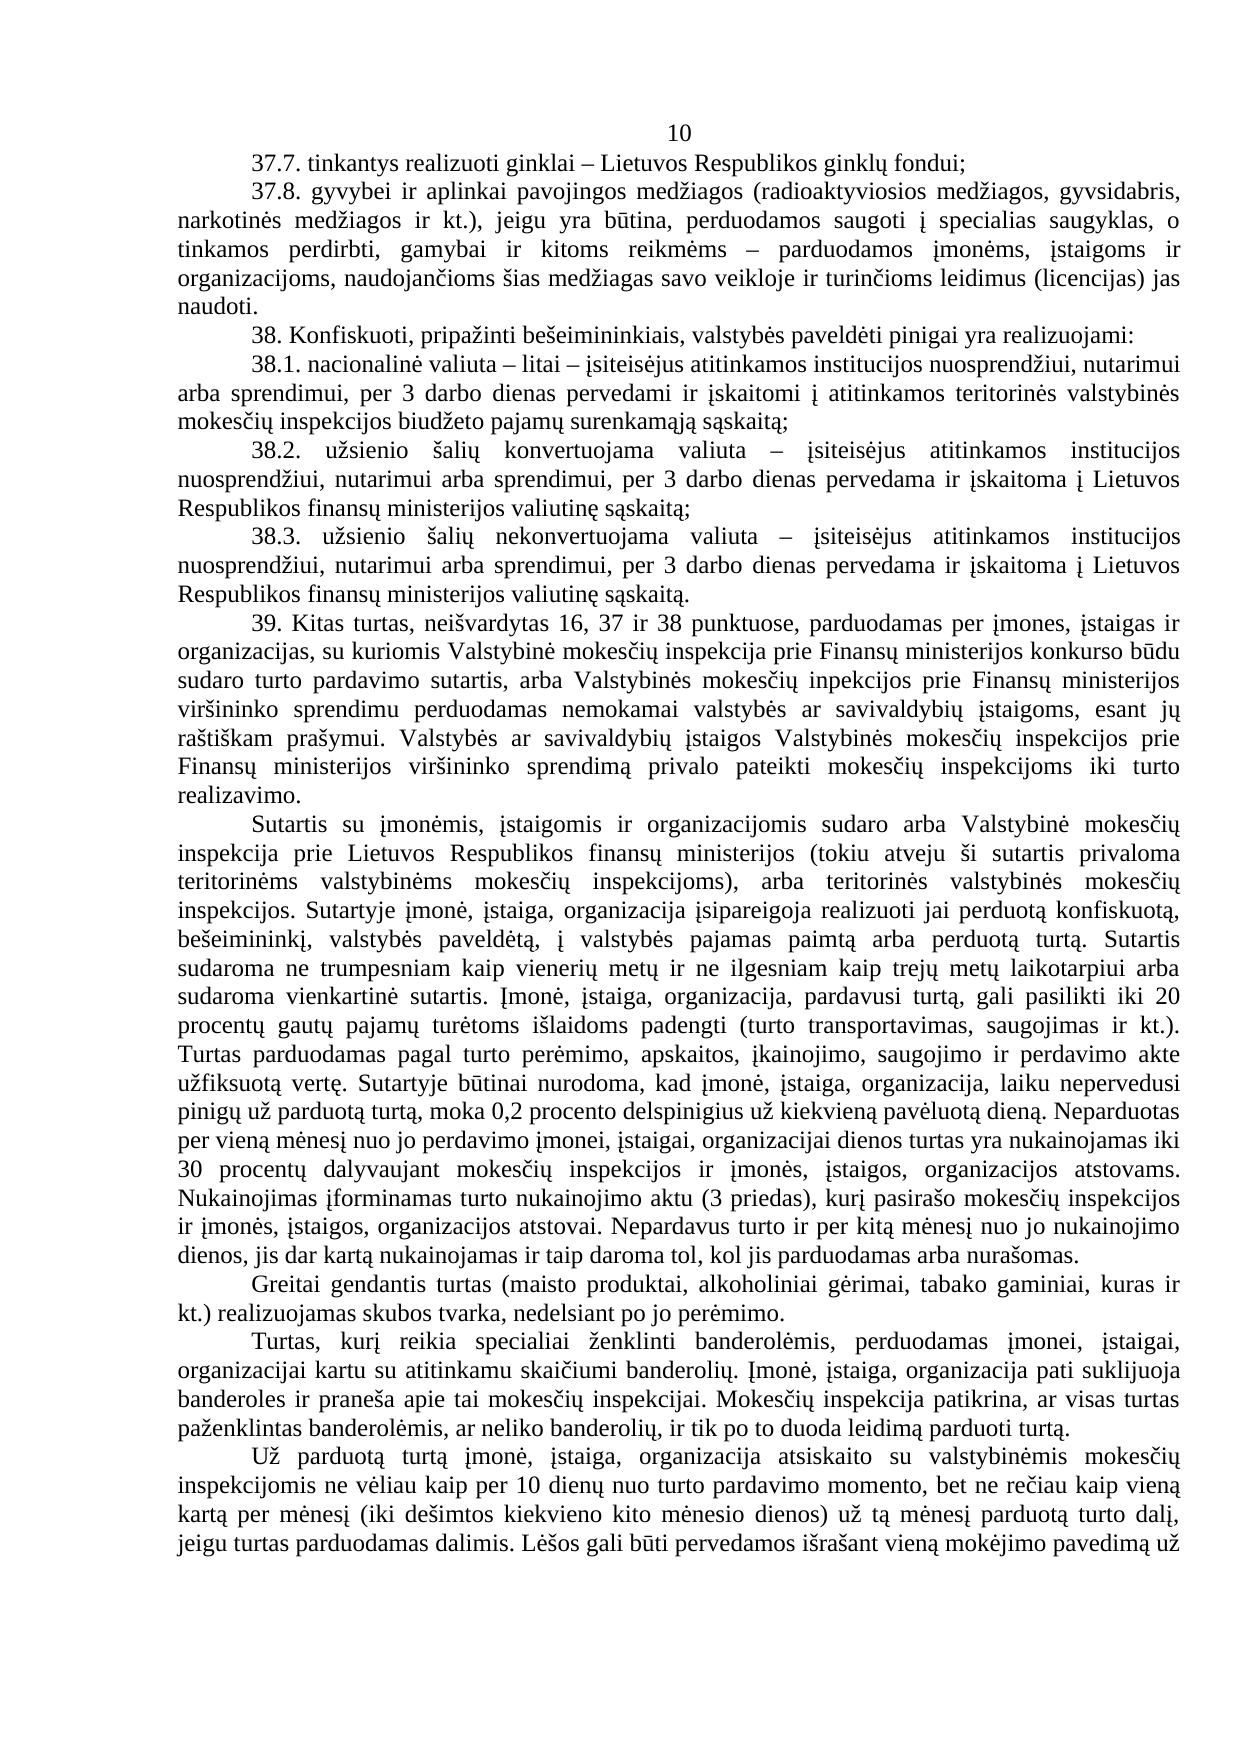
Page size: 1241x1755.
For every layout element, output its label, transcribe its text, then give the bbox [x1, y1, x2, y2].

text 37.7. tinkantys realizuoti ginklai – Lietuvos Respublikos ginklų fondui; [177, 148, 1181, 176]
text Už parduotą turtą įmonė, įstaiga, organizacija atsiskaito su valstybinėmis mokesčių inspekcijomis ne vėliau kaip per 10 dienų nuo turto pardavimo momento, bet ne rečiau kaip vieną kartą per mėnesį (iki dešimtos kiekvieno kito mėnesio dienos) už tą mėnesį parduotą turto dalį, jeigu turtas parduodamas dalimis. Lėšos gali būti pervedamos išrašant vieną mokėjimo pavedimą už [177, 1441, 1181, 1556]
text 39. Kitas turtas, neišvardytas 16, 37 ir 38 punktuose, parduodamas per įmones, įstaigas ir organizacijas, su kuriomis Valstybinė mokesčių inspekcija prie Finansų ministerijos konkurso būdu sudaro turto pardavimo sutartis, arba Valstybinės mokesčių inpekcijos prie Finansų ministerijos viršininko sprendimu perduodamas nemokamai valstybės ar savivaldybių įstaigoms, esant jų raštiškam prašymui. Valstybės ar savivaldybių įstaigos Valstybinės mokesčių inspekcijos prie Finansų ministerijos viršininko sprendimą privalo pateikti mokesčių inspekcijoms iki turto realizavimo. [177, 608, 1181, 809]
text 38.1. nacionalinė valiuta – litai – įsiteisėjus atitinkamos institucijos nuosprendžiui, nutarimui arba sprendimui, per 3 darbo dienas pervedami ir įskaitomi į atitinkamos teritorinės valstybinės mokesčių inspekcijos biudžeto pajamų surenkamąją sąskaitą; [177, 349, 1181, 435]
text Greitai gendantis turtas (maisto produktai, alkoholiniai gėrimai, tabako gaminiai, kuras ir kt.) realizuojamas skubos tvarka, nedelsiant po jo perėmimo. [177, 1269, 1181, 1326]
text 38.2. užsienio šalių konvertuojama valiuta – įsiteisėjus atitinkamos institucijos nuosprendžiui, nutarimui arba sprendimui, per 3 darbo dienas pervedama ir įskaitoma į Lietuvos Respublikos finansų ministerijos valiutinę sąskaitą; [177, 435, 1181, 521]
text 38. Konfiskuoti, pripažinti bešeimininkiais, valstybės paveldėti pinigai yra realizuojami: [177, 320, 1181, 349]
text 37.8. gyvybei ir aplinkai pavojingos medžiagos (radioaktyviosios medžiagos, gyvsidabris, narkotinės medžiagos ir kt.), jeigu yra būtina, perduodamos saugoti į specialias saugyklas, o tinkamos perdirbti, gamybai ir kitoms reikmėms – parduodamos įmonėms, įstaigoms ir organizacijoms, naudojančioms šias medžiagas savo veikloje ir turinčioms leidimus (licencijas) jas naudoti. [177, 176, 1181, 320]
text Turtas, kurį reikia specialiai ženklinti banderolėmis, perduodamas įmonei, įstaigai, organizacijai kartu su atitinkamu skaičiumi banderolių. Įmonė, įstaiga, organizacija pati suklijuoja banderoles ir praneša apie tai mokesčių inspekcijai. Mokesčių inspekcija patikrina, ar visas turtas paženklintas banderolėmis, ar neliko banderolių, ir tik po to duoda leidimą parduoti turtą. [177, 1326, 1181, 1441]
text Sutartis su įmonėmis, įstaigomis ir organizacijomis sudaro arba Valstybinė mokesčių inspekcija prie Lietuvos Respublikos finansų ministerijos (tokiu atveju ši sutartis privaloma teritorinėms valstybinėms mokesčių inspekcijoms), arba teritorinės valstybinės mokesčių inspekcijos. Sutartyje įmonė, įstaiga, organizacija įsipareigoja realizuoti jai perduotą konfiskuotą, bešeimininkį, valstybės paveldėtą, į valstybės pajamas paimtą arba perduotą turtą. Sutartis sudaroma ne trumpesniam kaip vienerių metų ir ne ilgesniam kaip trejų metų laikotarpiui arba sudaroma vienkartinė sutartis. Įmonė, įstaiga, organizacija, pardavusi turtą, gali pasilikti iki 20 procentų gautų pajamų turėtoms išlaidoms padengti (turto transportavimas, saugojimas ir kt.). Turtas parduodamas pagal turto perėmimo, apskaitos, įkainojimo, saugojimo ir perdavimo akte užfiksuotą vertę. Sutartyje būtinai nurodoma, kad įmonė, įstaiga, organizacija, laiku nepervedusi pinigų už parduotą turtą, moka 0,2 procento delspinigius už kiekvieną pavėluotą dieną. Neparduotas per vieną mėnesį nuo jo perdavimo įmonei, įstaigai, organizacijai dienos turtas yra nukainojamas iki 30 procentų dalyvaujant mokesčių inspekcijos ir įmonės, įstaigos, organizacijos atstovams. Nukainojimas įforminamas turto nukainojimo aktu (3 priedas), kurį pasirašo mokesčių inspekcijos ir įmonės, įstaigos, organizacijos atstovai. Nepardavus turto ir per kitą mėnesį nuo jo nukainojimo dienos, jis dar kartą nukainojamas ir taip daroma tol, kol jis parduodamas arba nurašomas. [177, 809, 1181, 1269]
text 38.3. užsienio šalių nekonvertuojama valiuta – įsiteisėjus atitinkamos institucijos nuosprendžiui, nutarimui arba sprendimui, per 3 darbo dienas pervedama ir įskaitoma į Lietuvos Respublikos finansų ministerijos valiutinę sąskaitą. [177, 521, 1181, 608]
